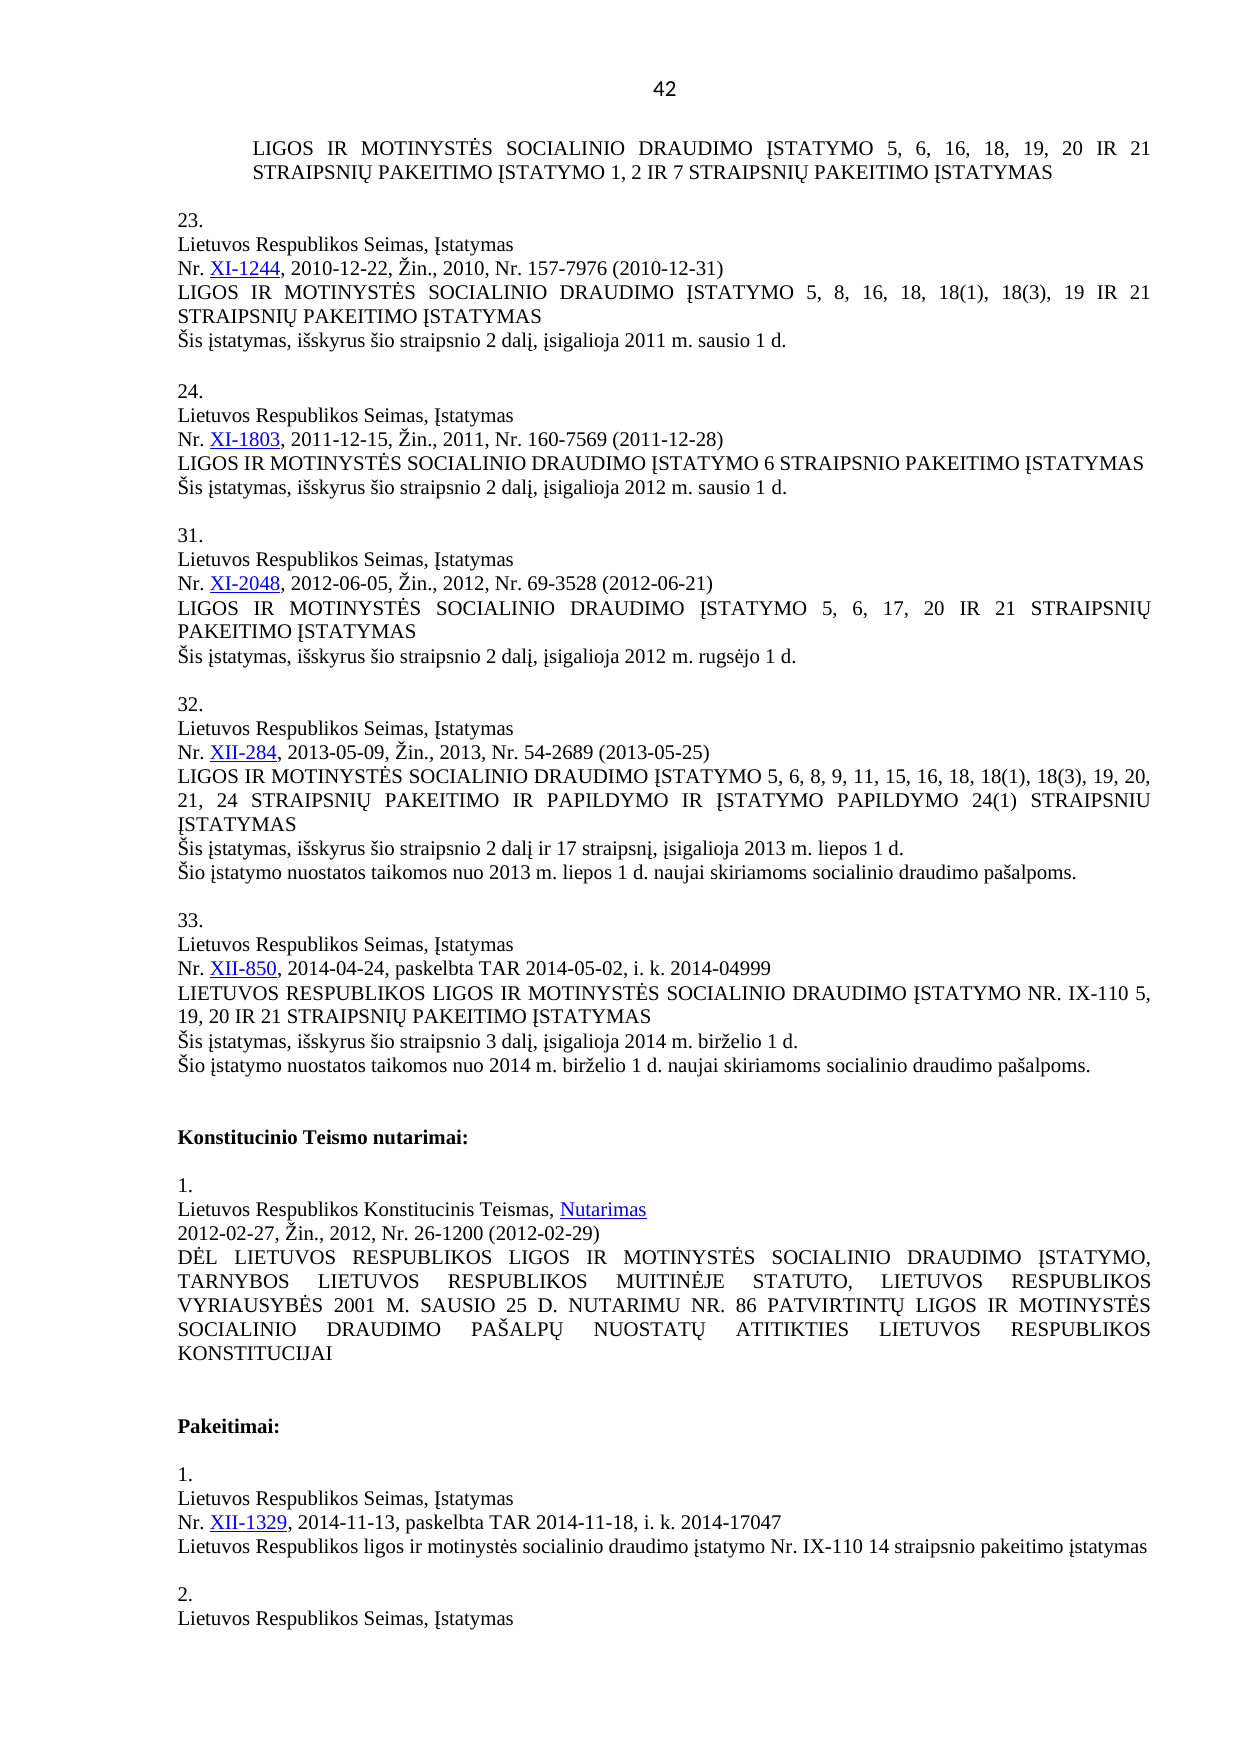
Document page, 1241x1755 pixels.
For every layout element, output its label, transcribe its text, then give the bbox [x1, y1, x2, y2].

text 24. [177, 379, 1152, 403]
text Lietuvos Respublikos Konstitucinis Teismas, Nutarimas [177, 1197, 1152, 1221]
text LIGOS IR MOTINYSTĖS SOCIALINIO DRAUDIMO ĮSTATYMO 5, 6, 8, 9, 11, 15, 16, 18, 18(1), 18(3), 19, 20, 21, 24 STRAIPSNIŲ PAKEITIMO IR PAPILDYMO IR ĮSTATYMO PAPILDYMO 24(1) STRAIPSNIU ĮSTATYMAS [177, 764, 1152, 836]
text Šio įstatymo nuostatos taikomos nuo 2014 m. birželio 1 d. naujai skiriamoms socialinio draudimo pašalpoms. [177, 1053, 1152, 1077]
text 31. [177, 523, 1152, 547]
text Nr. XII-850, 2014-04-24, paskelbta TAR 2014-05-02, i. k. 2014-04999 [177, 956, 1152, 980]
text Šio įstatymo nuostatos taikomos nuo 2013 m. liepos 1 d. naujai skiriamoms socialinio draudimo pašalpoms. [177, 860, 1152, 884]
text Lietuvos Respublikos Seimas, Įstatymas [177, 716, 1152, 740]
text Lietuvos Respublikos Seimas, Įstatymas [177, 403, 1152, 427]
text DĖL LIETUVOS RESPUBLIKOS LIGOS IR MOTINYSTĖS SOCIALINIO DRAUDIMO ĮSTATYMO, TARNYBOS LIETUVOS RESPUBLIKOS MUITINĖJE STATUTO, LIETUVOS RESPUBLIKOS VYRIAUSYBĖS 2001 M. SAUSIO 25 D. NUTARIMU NR. 86 PATVIRTINTŲ LIGOS IR MOTINYSTĖS SOCIALINIO DRAUDIMO PAŠALPŲ NUOSTATŲ ATITIKTIES LIETUVOS RESPUBLIKOS KONSTITUCIJAI [177, 1245, 1152, 1365]
text Nr. XII-284, 2013-05-09, Žin., 2013, Nr. 54-2689 (2013-05-25) [177, 740, 1152, 764]
text Šis įstatymas, išskyrus šio straipsnio 2 dalį ir 17 straipsnį, įsigalioja 2013 m. liepos 1 d. [177, 836, 1152, 860]
text Nr. XII-1329, 2014-11-13, paskelbta TAR 2014-11-18, i. k. 2014-17047 [177, 1510, 1152, 1534]
text Nr. XI-1244, 2010-12-22, Žin., 2010, Nr. 157-7976 (2010-12-31) [177, 256, 1152, 280]
text LIGOS IR MOTINYSTĖS SOCIALINIO DRAUDIMO ĮSTATYMO 6 STRAIPSNIO PAKEITIMO ĮSTATYMAS [177, 451, 1152, 475]
text Lietuvos Respublikos Seimas, Įstatymas [177, 547, 1152, 571]
text Lietuvos Respublikos ligos ir motinystės socialinio draudimo įstatymo Nr. IX-110 14 straipsnio pakeitimo įstatymas [177, 1534, 1152, 1558]
text Šis įstatymas, išskyrus šio straipsnio 3 dalį, įsigalioja 2014 m. birželio 1 d. [177, 1028, 1152, 1053]
text Šis įstatymas, išskyrus šio straipsnio 2 dalį, įsigalioja 2011 m. sausio 1 d. [177, 328, 1152, 352]
text Nr. XI-2048, 2012-06-05, Žin., 2012, Nr. 69-3528 (2012-06-21) [177, 571, 1152, 595]
text 1. [177, 1173, 1152, 1197]
text LIGOS IR MOTINYSTĖS SOCIALINIO DRAUDIMO ĮSTATYMO 5, 6, 17, 20 IR 21 STRAIPSNIŲ PAKEITIMO ĮSTATYMAS [177, 595, 1152, 643]
text Šis įstatymas, išskyrus šio straipsnio 2 dalį, įsigalioja 2012 m. sausio 1 d. [177, 475, 1152, 499]
text Lietuvos Respublikos Seimas, Įstatymas [177, 932, 1152, 956]
text Lietuvos Respublikos Seimas, Įstatymas [177, 1486, 1152, 1510]
text LIGOS IR MOTINYSTĖS SOCIALINIO DRAUDIMO ĮSTATYMO 5, 8, 16, 18, 18(1), 18(3), 19 IR 21 STRAIPSNIŲ PAKEITIMO ĮSTATYMAS [177, 280, 1152, 328]
text 33. [177, 908, 1152, 932]
text Lietuvos Respublikos Seimas, Įstatymas [177, 1606, 1152, 1630]
text Šis įstatymas, išskyrus šio straipsnio 2 dalį, įsigalioja 2012 m. rugsėjo 1 d. [177, 643, 1152, 668]
text 1. [177, 1462, 1152, 1486]
text Konstitucinio Teismo nutarimai: [177, 1125, 1152, 1149]
text 32. [177, 692, 1152, 716]
text Pakeitimai: [177, 1413, 1152, 1438]
text LIGOS IR MOTINYSTĖS SOCIALINIO DRAUDIMO ĮSTATYMO 5, 6, 16, 18, 19, 20 IR 21 STRAIPSNIŲ PAKEITIMO ĮSTATYMO 1, 2 IR 7 STRAIPSNIŲ PAKEITIMO ĮSTATYMAS [252, 136, 1152, 184]
text Nr. XI-1803, 2011-12-15, Žin., 2011, Nr. 160-7569 (2011-12-28) [177, 427, 1152, 451]
text 23. [177, 208, 1152, 232]
text Lietuvos Respublikos Seimas, Įstatymas [177, 232, 1152, 256]
text 2. [177, 1582, 1152, 1606]
text LIETUVOS RESPUBLIKOS LIGOS IR MOTINYSTĖS SOCIALINIO DRAUDIMO ĮSTATYMO NR. IX-110 5, 19, 20 IR 21 STRAIPSNIŲ PAKEITIMO ĮSTATYMAS [177, 980, 1152, 1028]
text 2012-02-27, Žin., 2012, Nr. 26-1200 (2012-02-29) [177, 1221, 1152, 1245]
